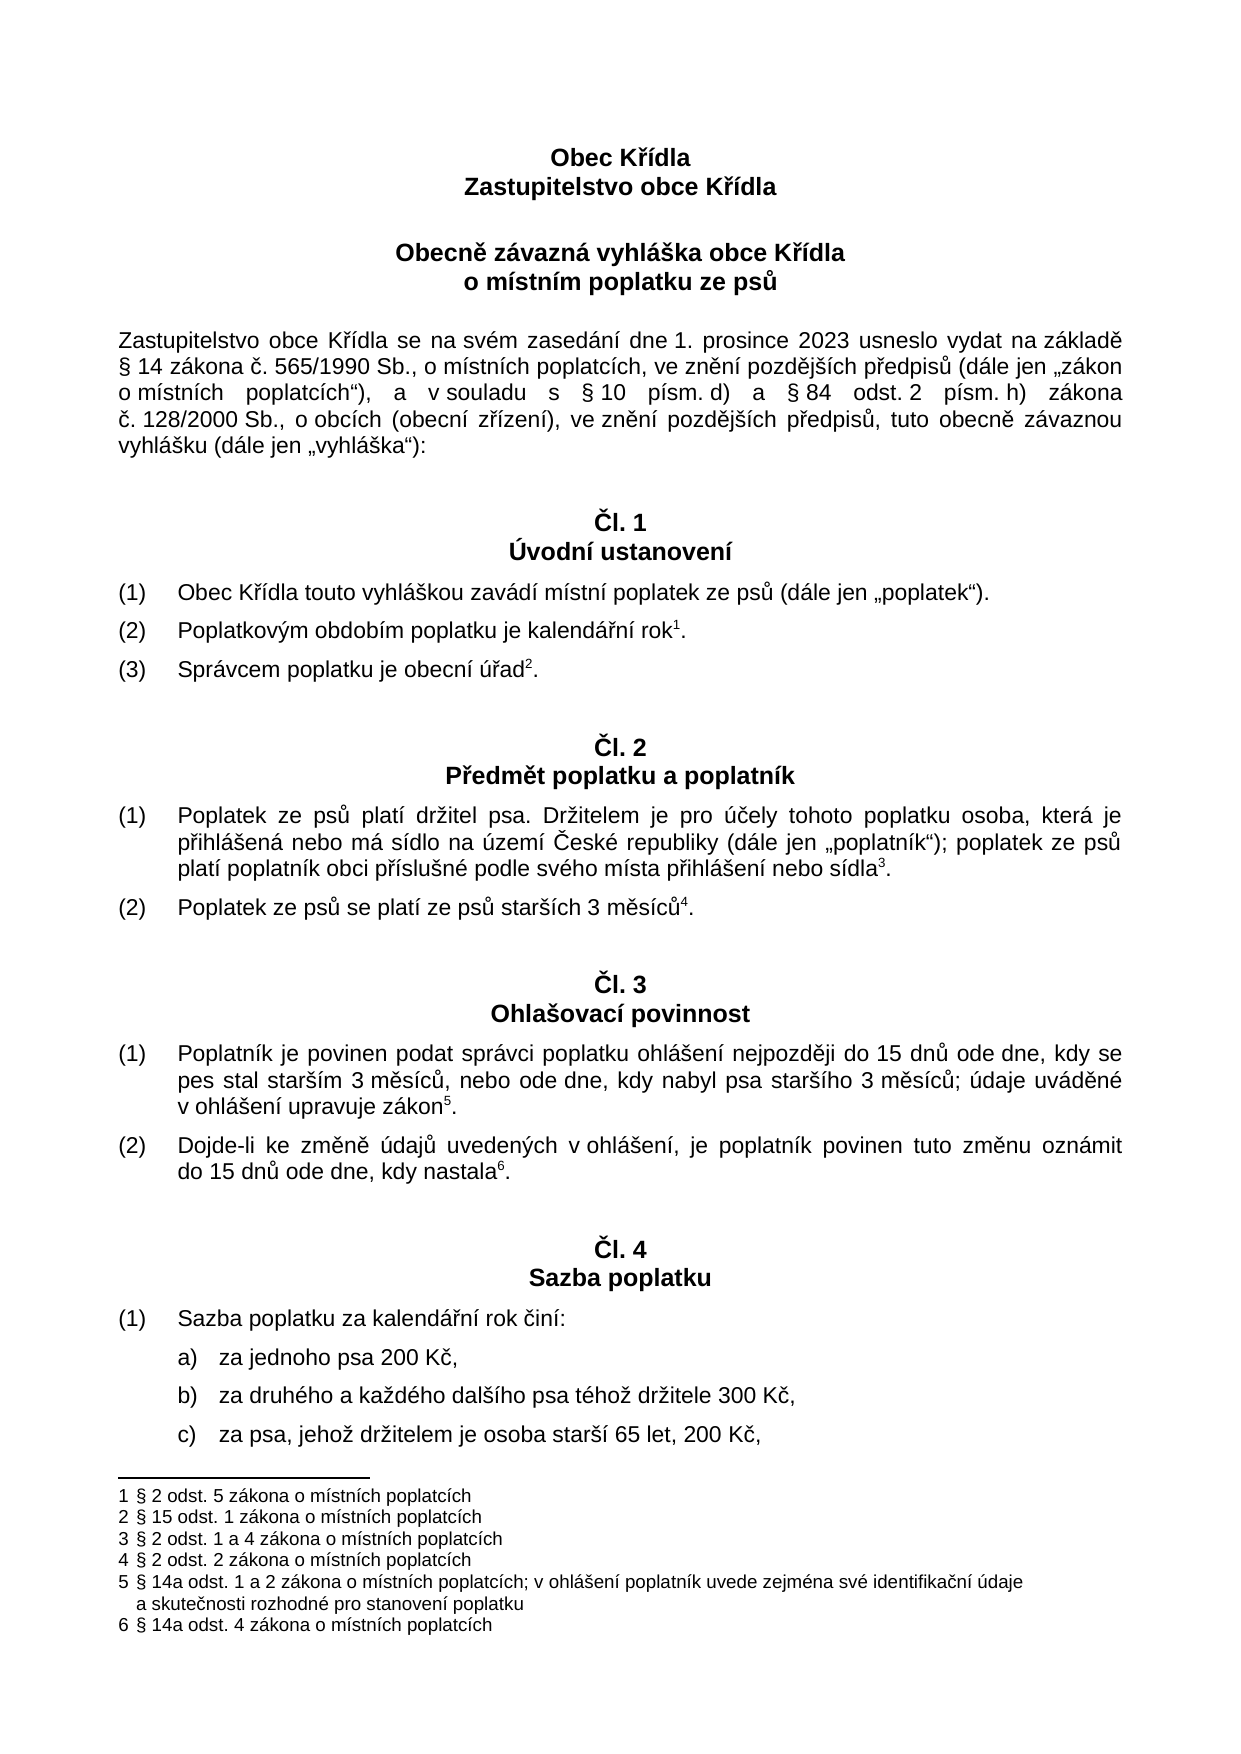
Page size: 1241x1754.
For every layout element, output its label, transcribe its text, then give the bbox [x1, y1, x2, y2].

list za druhého a každého dalšího psa téhož držitele 300 Kč, [177, 1382, 1122, 1409]
text Zastupitelstvo obce Křídla se na svém zasedání dne 1. prosince 2023 usneslo vydat na základě § 14 zákona č. 565/1990 Sb., o místních poplatcích, ve znění pozdějších předpisů (dále jen „zákon o místních poplatcích“), a v souladu s § 10 písm. d) a § 84 odst. 2 písm. h) zákona č. 128/2000 Sb., o obcích (obecní zřízení), ve znění pozdějších předpisů, tuto obecně závaznou vyhlášku (dále jen „vyhláška“): [118, 327, 1122, 458]
list Poplatek ze psů se platí ze psů starších 3 měsíců. [118, 894, 1122, 920]
list § 14a odst. 4 zákona o místních poplatcích [118, 1614, 1122, 1635]
list za psa, jehož držitelem je osoba starší 65 let, 200 Kč, [177, 1421, 1122, 1448]
list Obec Křídla touto vyhláškou zavádí místní poplatek ze psů (dále jen „poplatek“). [118, 578, 1122, 605]
subtitle Čl. 4 Sazba poplatku [118, 1235, 1122, 1292]
list Poplatník je povinen podat správci poplatku ohlášení nejpozději do 15 dnů ode dne, kdy se pes stal starším 3 měsíců, nebo ode dne, kdy nabyl psa staršího 3 měsíců; údaje uváděné v ohlášení upravuje zákon. [118, 1040, 1122, 1119]
list Sazba poplatku za kalendářní rok činí: [118, 1305, 1122, 1331]
subtitle Čl. 3 Ohlašovací povinnost [118, 970, 1122, 1028]
list § 2 odst. 5 zákona o místních poplatcích [118, 1484, 1122, 1506]
list § 2 odst. 2 zákona o místních poplatcích [118, 1549, 1122, 1571]
list Poplatek ze psů platí držitel psa. Držitelem je pro účely tohoto poplatku osoba, která je přihlášená nebo má sídlo na území České republiky (dále jen „poplatník“); poplatek ze psů platí poplatník obci příslušné podle svého místa přihlášení nebo sídla. [118, 802, 1122, 882]
list § 15 odst. 1 zákona o místních poplatcích [118, 1506, 1122, 1528]
list Správcem poplatku je obecní úřad. [118, 656, 1122, 682]
list § 14a odst. 1 a 2 zákona o místních poplatcích; v ohlášení poplatník uvede zejména své identifikační údaje a skutečnosti rozhodné pro stanovení poplatku [118, 1571, 1122, 1614]
list Poplatkovým obdobím poplatku je kalendářní rok. [118, 617, 1122, 644]
subtitle Čl. 2 Předmět poplatku a poplatník [118, 732, 1122, 790]
subtitle Čl. 1 Úvodní ustanovení [118, 508, 1122, 566]
list § 2 odst. 1 a 4 zákona o místních poplatcích [118, 1528, 1122, 1549]
list za jednoho psa 200 Kč, [177, 1343, 1122, 1370]
title Obec Křídla Zastupitelstvo obce Křídla [118, 143, 1122, 201]
subtitle Obecně závazná vyhláška obce Křídla o místním poplatku ze psů [118, 238, 1122, 295]
list Dojde-li ke změně údajů uvedených v ohlášení, je poplatník povinen tuto změnu oznámit do 15 dnů ode dne, kdy nastala. [118, 1132, 1122, 1185]
